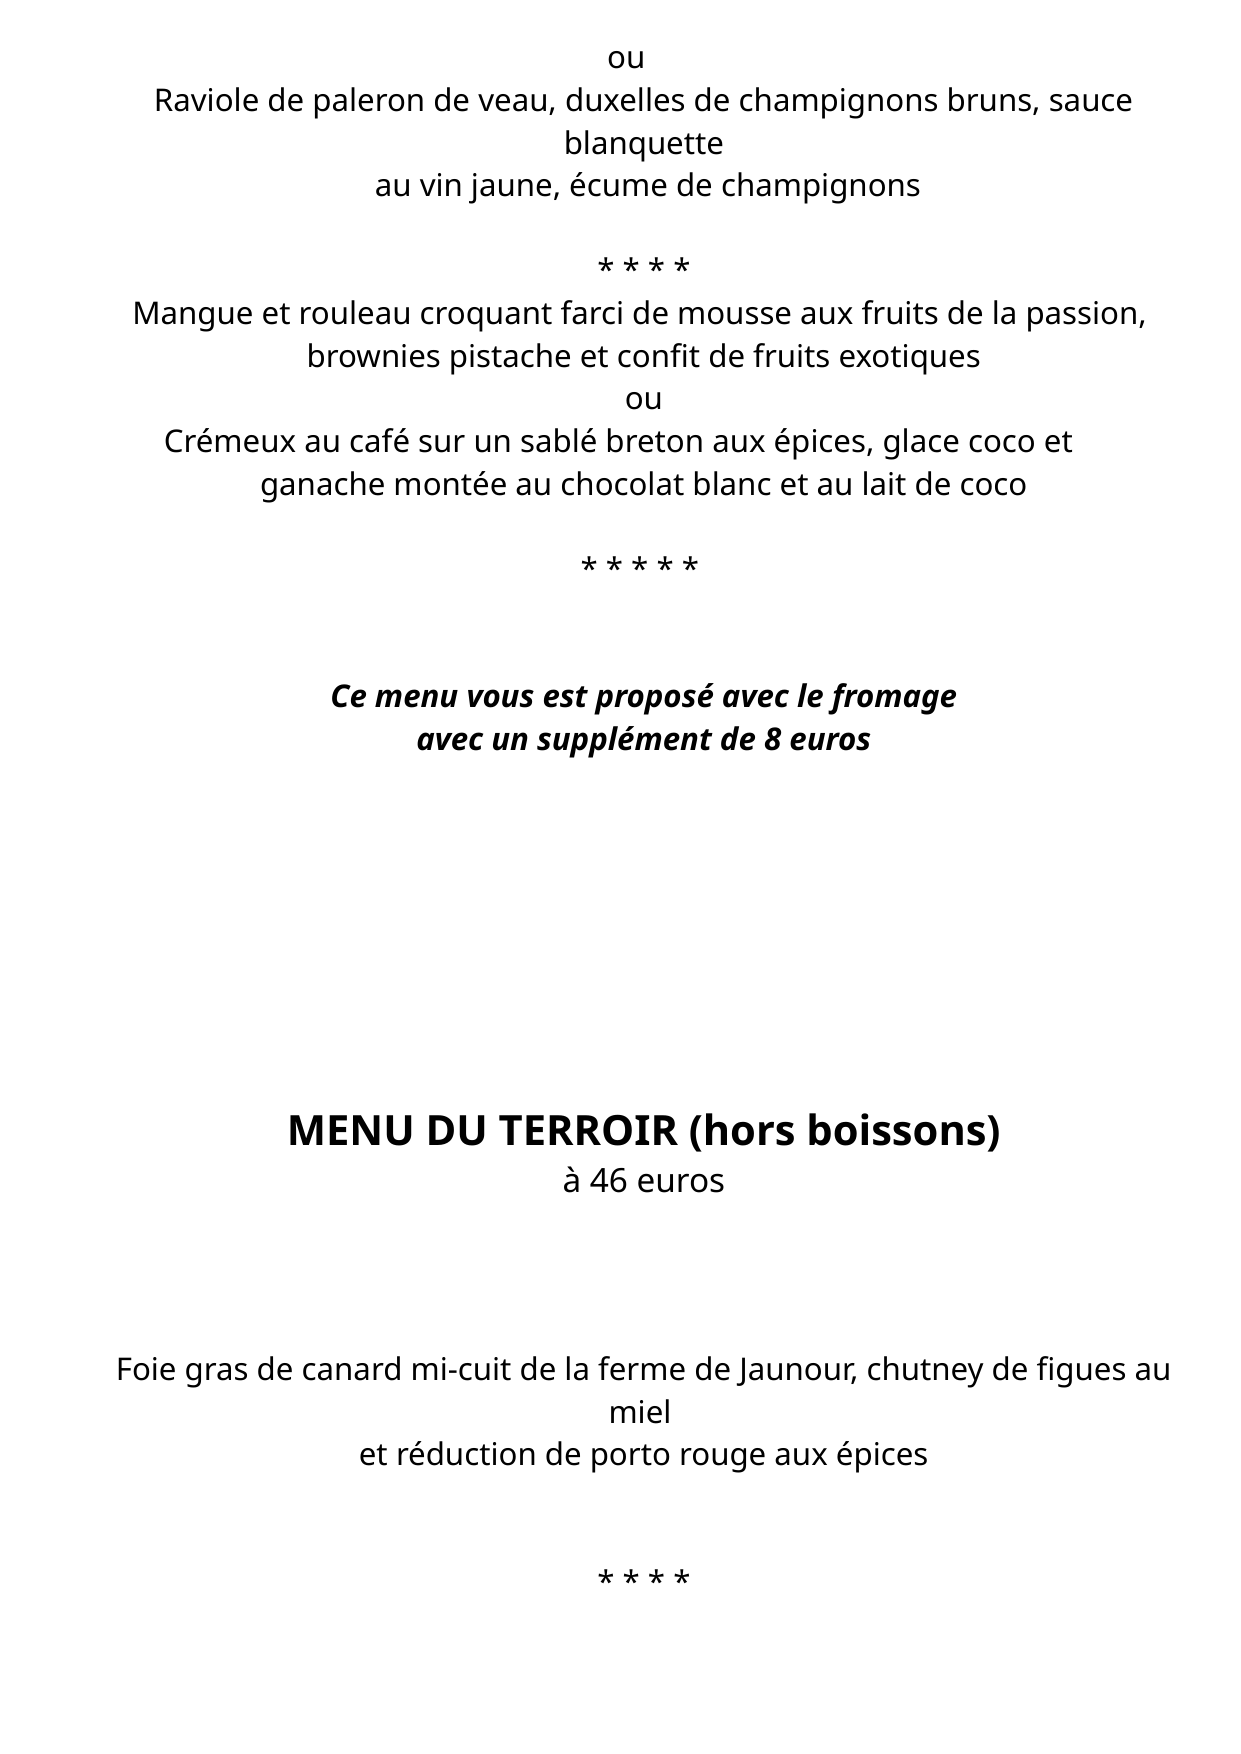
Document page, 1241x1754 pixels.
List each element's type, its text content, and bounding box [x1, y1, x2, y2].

text avec un supplément de 8 euros [88, 717, 1199, 760]
text brownies pistache et confit de fruits exotiques [88, 334, 1199, 376]
text Raviole de paleron de veau, duxelles de champignons bruns, sauce blanquette [88, 78, 1199, 163]
text MENU DU TERROIR (hors boissons) [88, 1100, 1199, 1157]
text à 46 euros [88, 1157, 1199, 1202]
text * * * * [88, 1560, 1199, 1603]
text Ce menu vous est proposé avec le fromage [88, 674, 1199, 717]
text Crémeux au café sur un sablé breton aux épices, glace coco et [88, 419, 1199, 461]
text ganache montée au chocolat blanc et au lait de coco [88, 461, 1199, 504]
text et réduction de porto rouge aux épices [88, 1432, 1199, 1475]
text * * * * [88, 248, 1199, 291]
text au vin jaune, écume de champignons [88, 163, 1199, 206]
text Foie gras de canard mi-cuit de la ferme de Jaunour, chutney de figues au miel [88, 1347, 1199, 1432]
text Mangue et rouleau croquant farci de mousse aux fruits de la passion, [88, 291, 1199, 334]
text ou [88, 376, 1199, 419]
text * * * * * [88, 547, 1199, 589]
text ou [88, 35, 1199, 78]
